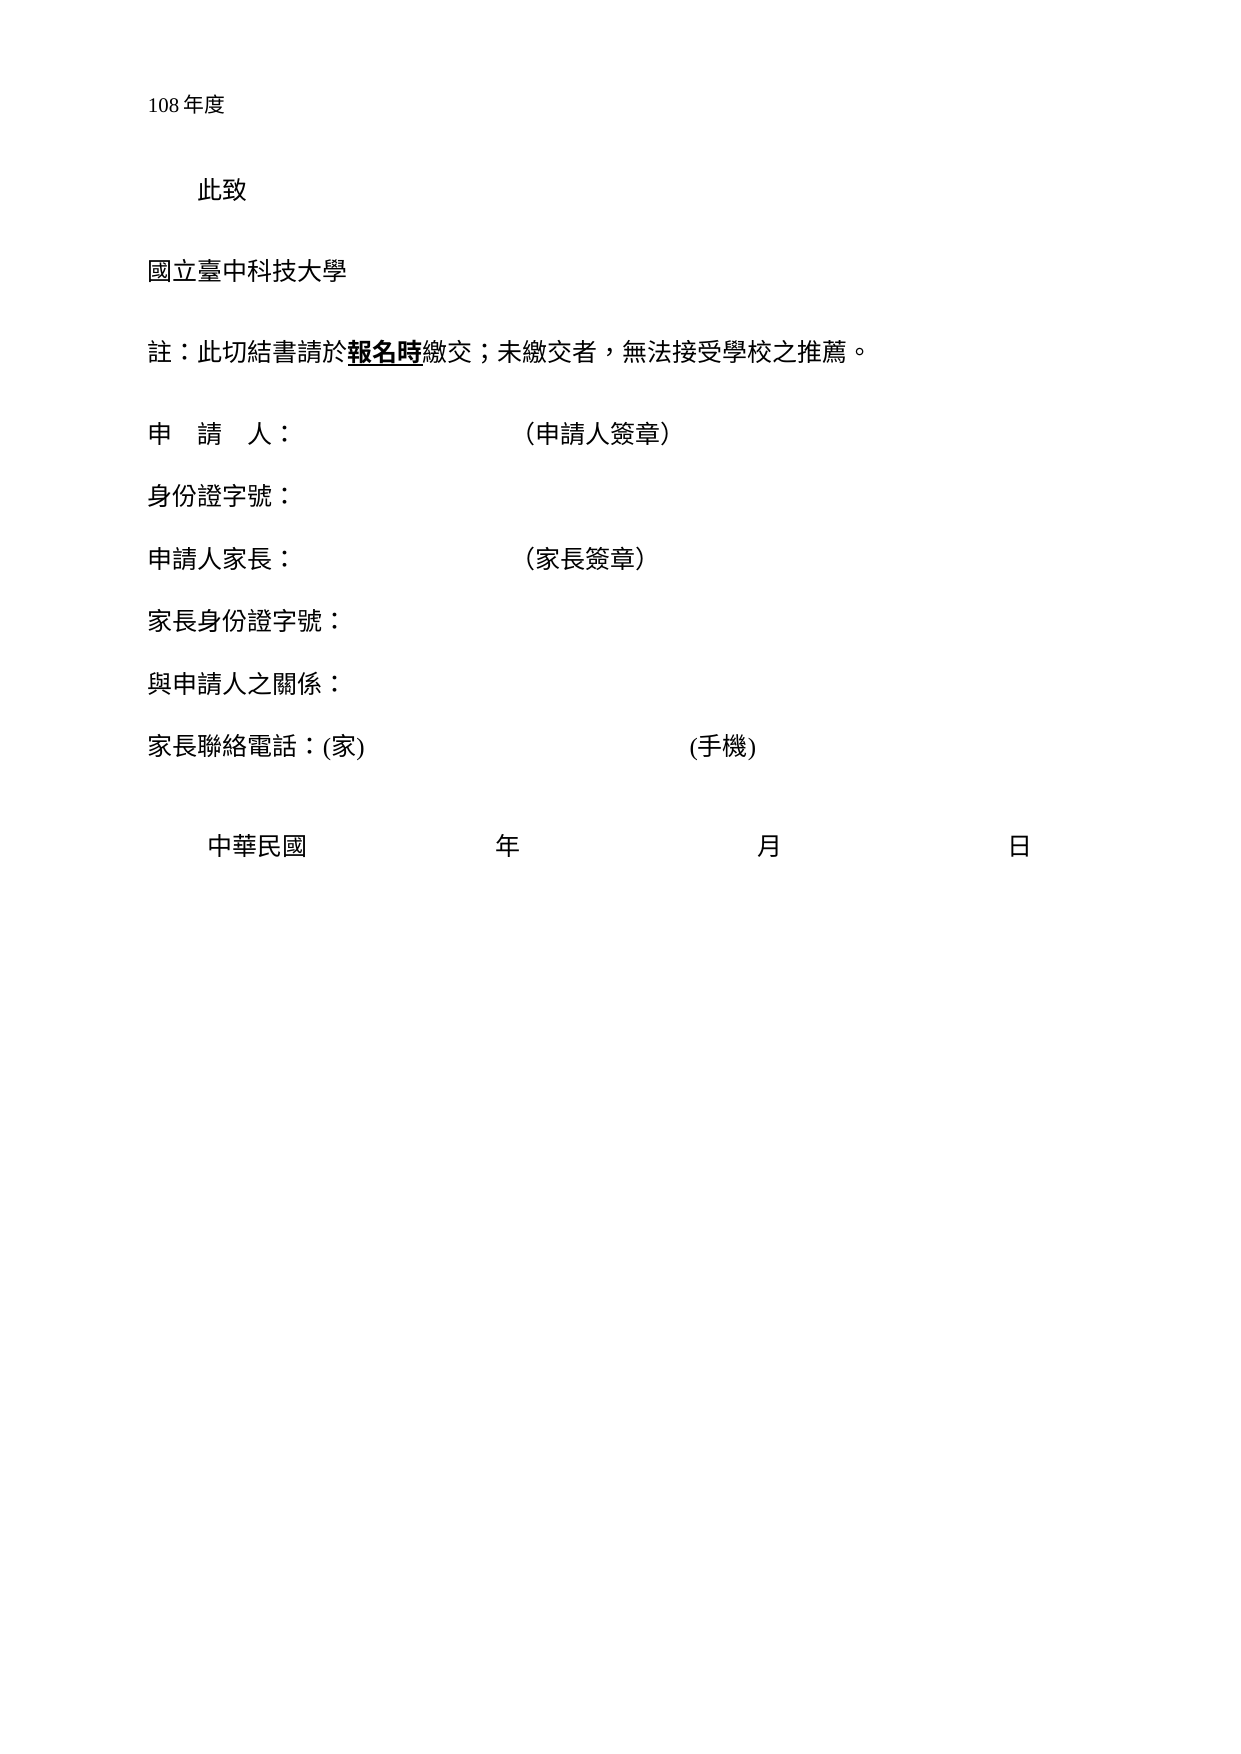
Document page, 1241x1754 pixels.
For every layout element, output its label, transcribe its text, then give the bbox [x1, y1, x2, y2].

text 與申請人之關係： [148, 641, 1092, 703]
text 中華民國 年 月 日 [148, 803, 1092, 866]
text 身份證字號： [148, 453, 1092, 516]
text 申請人家長： （家長簽章） [148, 516, 1092, 578]
text 國立臺中科技大學 [148, 228, 1092, 291]
text 申 請 人： （申請人簽章） [148, 391, 1092, 453]
text 家長聯絡電話：(家) (手機) [148, 703, 1092, 766]
text 家長身份證字號： [148, 578, 1092, 641]
text 註：此切結書請於報名時繳交；未繳交者，無法接受學校之推薦。 [148, 309, 1092, 372]
text 此致 [148, 147, 1092, 209]
